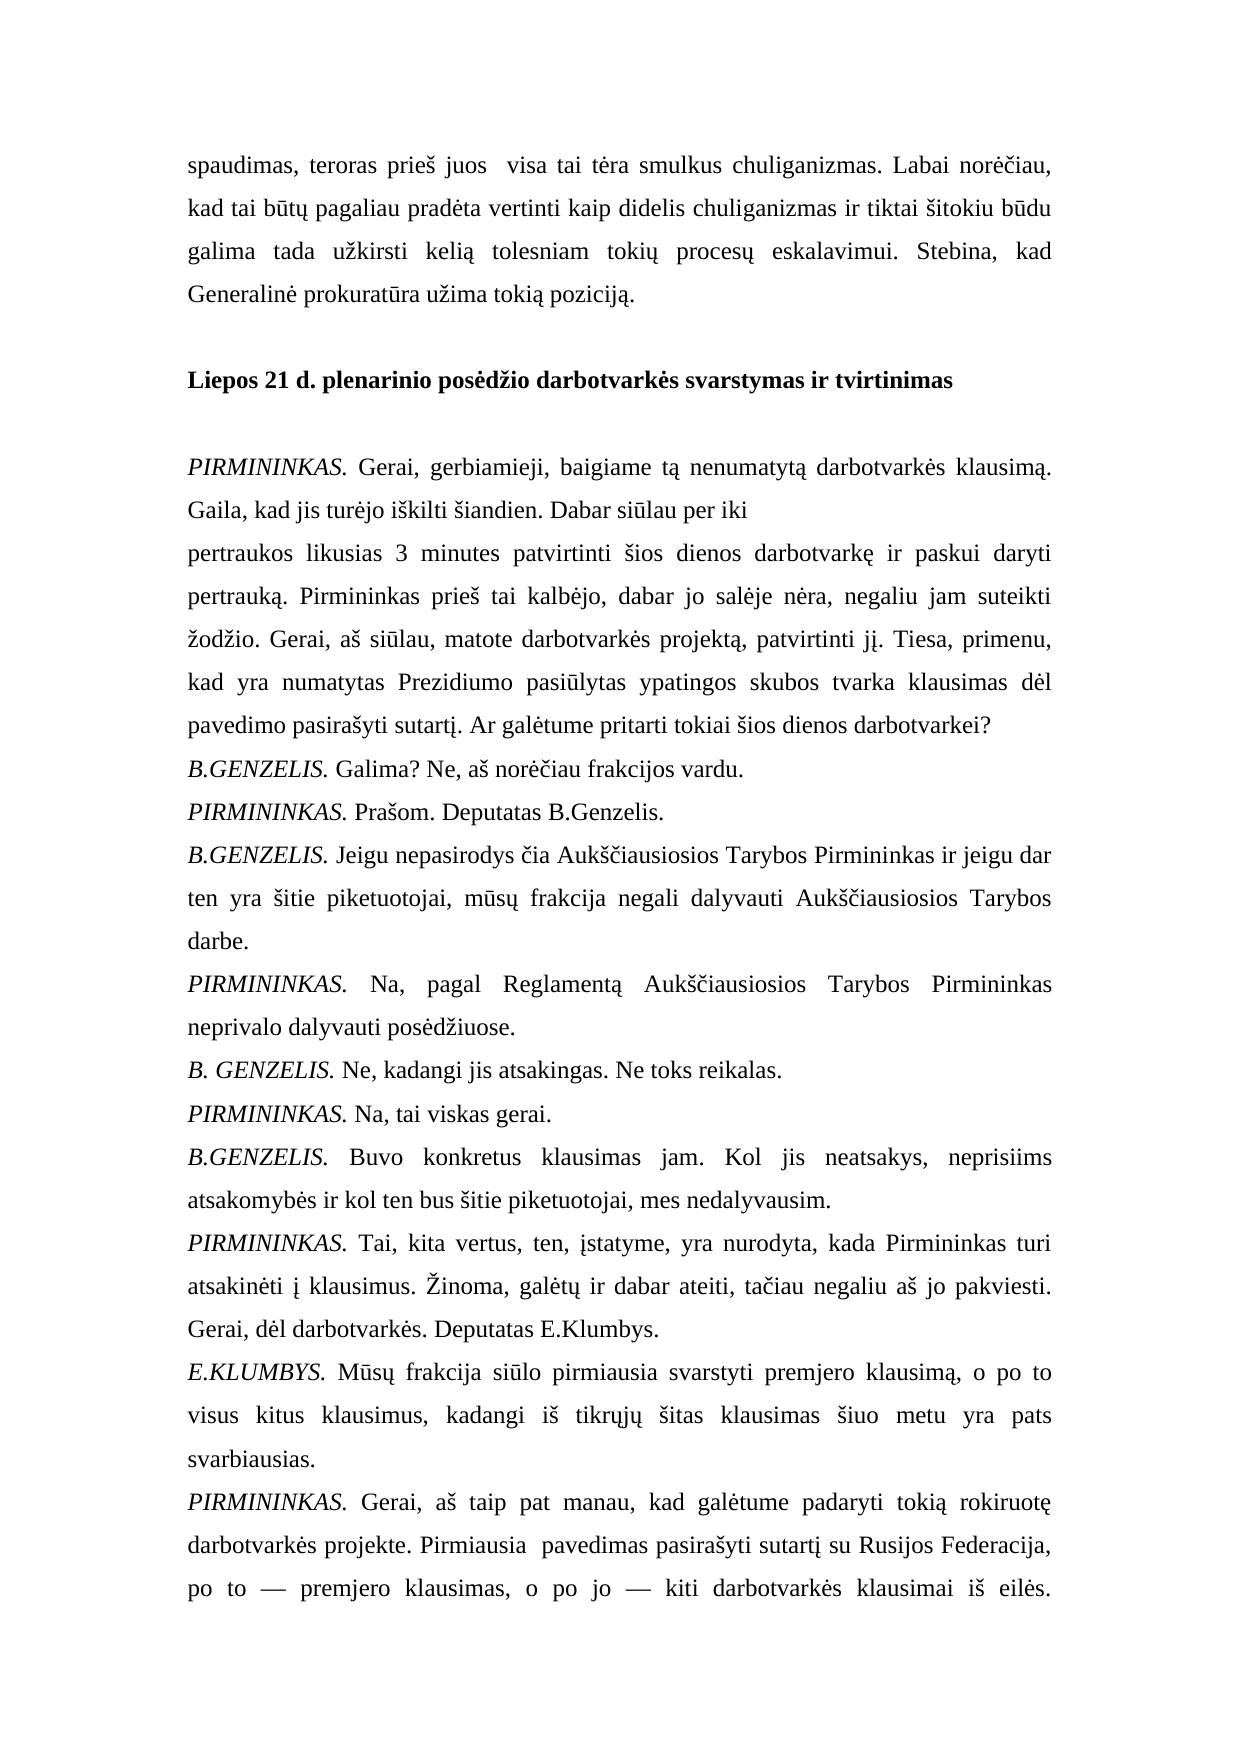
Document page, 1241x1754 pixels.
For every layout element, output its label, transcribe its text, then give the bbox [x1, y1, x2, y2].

text PIRMININKAS. Gerai, aš taip pat manau, kad galėtume padaryti tokią rokiruotę darbotvarkės projekte. Pirmiausia pavedimas pasirašyti sutartį su Rusijos Federacija, po to — premjero klausimas, o po jo — kiti darbotvarkės klausimai iš eilės. [187, 1487, 1053, 1602]
text B. GENZELIS. Ne, kadangi jis atsakingas. Ne toks reikalas. [187, 1056, 1053, 1084]
text PIRMININKAS. Tai, kita vertus, ten, įstatyme, yra nurodyta, kada Pirmininkas turi atsakinėti į klausimus. Žinoma, galėtų ir dabar ateiti, tačiau negaliu aš jo pakviesti. Gerai, dėl darbotvarkės. Deputatas E.Klumbys. [187, 1228, 1053, 1343]
text B.GENZELIS. Buvo konkretus klausimas jam. Kol jis neatsakys, neprisiims atsakomybės ir kol ten bus šitie piketuotojai, mes nedalyvausim. [187, 1142, 1053, 1214]
text PIRMININKAS. Prašom. Deputatas B.Genzelis. [187, 797, 1053, 826]
text B.GENZELIS. Jeigu nepasirodys čia Aukščiausiosios Tarybos Pirmininkas ir jeigu dar ten yra šitie piketuotojai, mūsų frakcija negali dalyvauti Aukščiausiosios Tarybos darbe. [187, 840, 1053, 955]
text PIRMININKAS. Na, pagal Reglamentą Aukščiausiosios Tarybos Pirmininkas neprivalo dalyvauti posėdžiuose. [187, 969, 1053, 1041]
text PIRMININKAS. Na, tai viskas gerai. [187, 1099, 1053, 1127]
text E.KLUMBYS. Mūsų frakcija siūlo pirmiausia svarstyti premjero klausimą, o po to visus kitus klausimus, kadangi iš tikrųjų šitas klausimas šiuo metu yra pats svarbiausias. [187, 1357, 1053, 1472]
text spaudimas, teroras prieš juos visa tai tėra smulkus chuliganizmas. Labai norėčiau, kad tai būtų pagaliau pradėta vertinti kaip didelis chuliganizmas ir tiktai šitokiu būdu galima tada užkirsti kelią tolesniam tokių procesų eskalavimui. Stebina, kad Generalinė prokuratūra užima tokią poziciją. [187, 150, 1053, 308]
text PIRMININKAS. Gerai, gerbiamieji, baigiame tą nenumatytą darbotvarkės klausimą. Gaila, kad jis turėjo iškilti šiandien. Dabar siūlau per iki [187, 452, 1053, 524]
text pertraukos likusias 3 minutes patvirtinti šios dienos darbotvarkę ir paskui daryti pertrauką. Pirmininkas prieš tai kalbėjo, dabar jo salėje nėra, negaliu jam suteikti žodžio. Gerai, aš siūlau, matote darbotvarkės projektą, patvirtinti jį. Tiesa, primenu, kad yra numatytas Prezidiumo pasiūlytas ypatingos skubos tvarka klausimas dėl pavedimo pasirašyti sutartį. Ar galėtume pritarti tokiai šios dienos darbotvarkei? [187, 538, 1053, 739]
subtitle Liepos 21 d. plenarinio posėdžio darbotvarkės svarstymas ir tvirtinimas [187, 366, 1053, 394]
text B.GENZELIS. Galima? Ne, aš norėčiau frakcijos vardu. [187, 754, 1053, 782]
